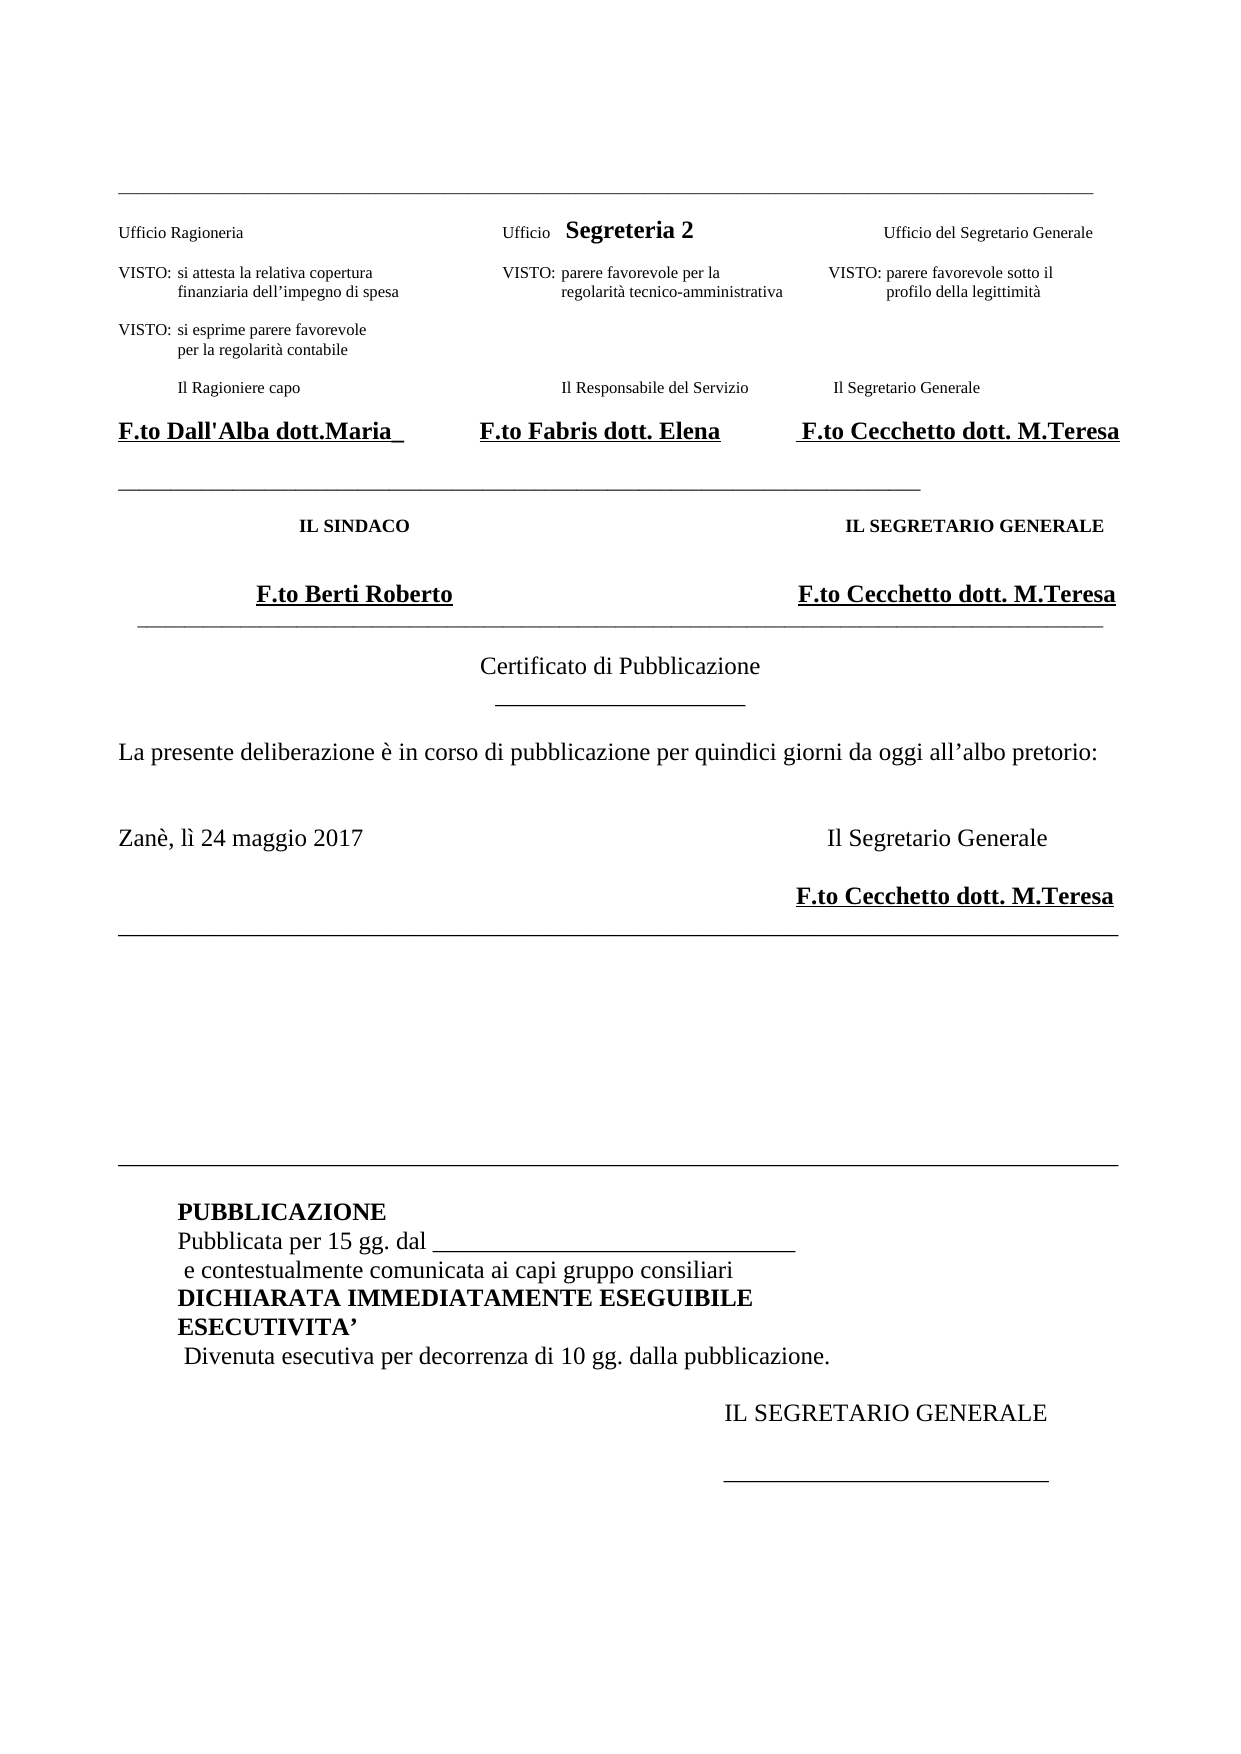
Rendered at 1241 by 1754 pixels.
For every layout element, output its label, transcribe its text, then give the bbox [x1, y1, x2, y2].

text VISTO: si esprime parere favorevole [118, 320, 1122, 339]
text per la regolarità contabile [118, 339, 1122, 358]
text IL SEGRETARIO GENERALE [118, 1398, 1122, 1427]
text Divenuta esecutiva per decorrenza di 10 gg. dalla pubblicazione. [118, 1341, 1122, 1370]
text _____________________________________________________________________________ [118, 469, 1122, 493]
text F.to Dall'Alba dott.Maria_ F.to Fabris dott. Elena F.to Cecchetto dott. M.Teresa [118, 416, 1122, 445]
text Il Ragioniere capo Il Responsabile del Servizio Il Segretario Generale [118, 378, 1122, 397]
text Zanè, lì 24 maggio 2017 Il Segretario Generale [118, 823, 1122, 852]
text F.to Cecchetto dott. M.Teresa ________________________________________________________________________________ [118, 881, 1122, 938]
text VISTO: si attesta la relativa copertura VISTO: parere favorevole per la VISTO: parere favorevole sotto il [118, 263, 1122, 282]
text La presente deliberazione è in corso di pubblicazione per quindici giorni da oggi all’albo pretorio: [118, 737, 1122, 766]
text Ufficio Ragioneria Ufficio Segreteria 2 Ufficio del Segretario Generale [118, 215, 1122, 243]
text F.to Berti Roberto F.to Cecchetto dott. M.Teresa [118, 579, 1122, 608]
text IL SINDACO IL SEGRETARIO GENERALE [118, 514, 1122, 536]
text ____________________ [118, 680, 1122, 708]
text ESECUTIVITA’ [118, 1312, 1122, 1341]
text DICHIARATA IMMEDIATAMENTE ESEGUIBILE [118, 1283, 1122, 1312]
text finanziaria dell’impegno di spesa regolarità tecnico-amministrativa profilo della legittimità [118, 282, 1122, 301]
text ________________________________________________________________________________ [118, 1140, 1122, 1168]
text PUBBLICAZIONE [118, 1197, 1122, 1226]
text Pubblicata per 15 gg. dal _____________________________ [118, 1226, 1122, 1255]
text e contestualmente comunicata ai capi gruppo consiliari [118, 1255, 1122, 1283]
text __________________________ [118, 1456, 1122, 1513]
text _____________________________________________________________________________________________________________________ [118, 176, 1122, 196]
text _______________________________________________________________________________________________________ [118, 608, 1122, 629]
text Certificato di Pubblicazione [118, 651, 1122, 680]
